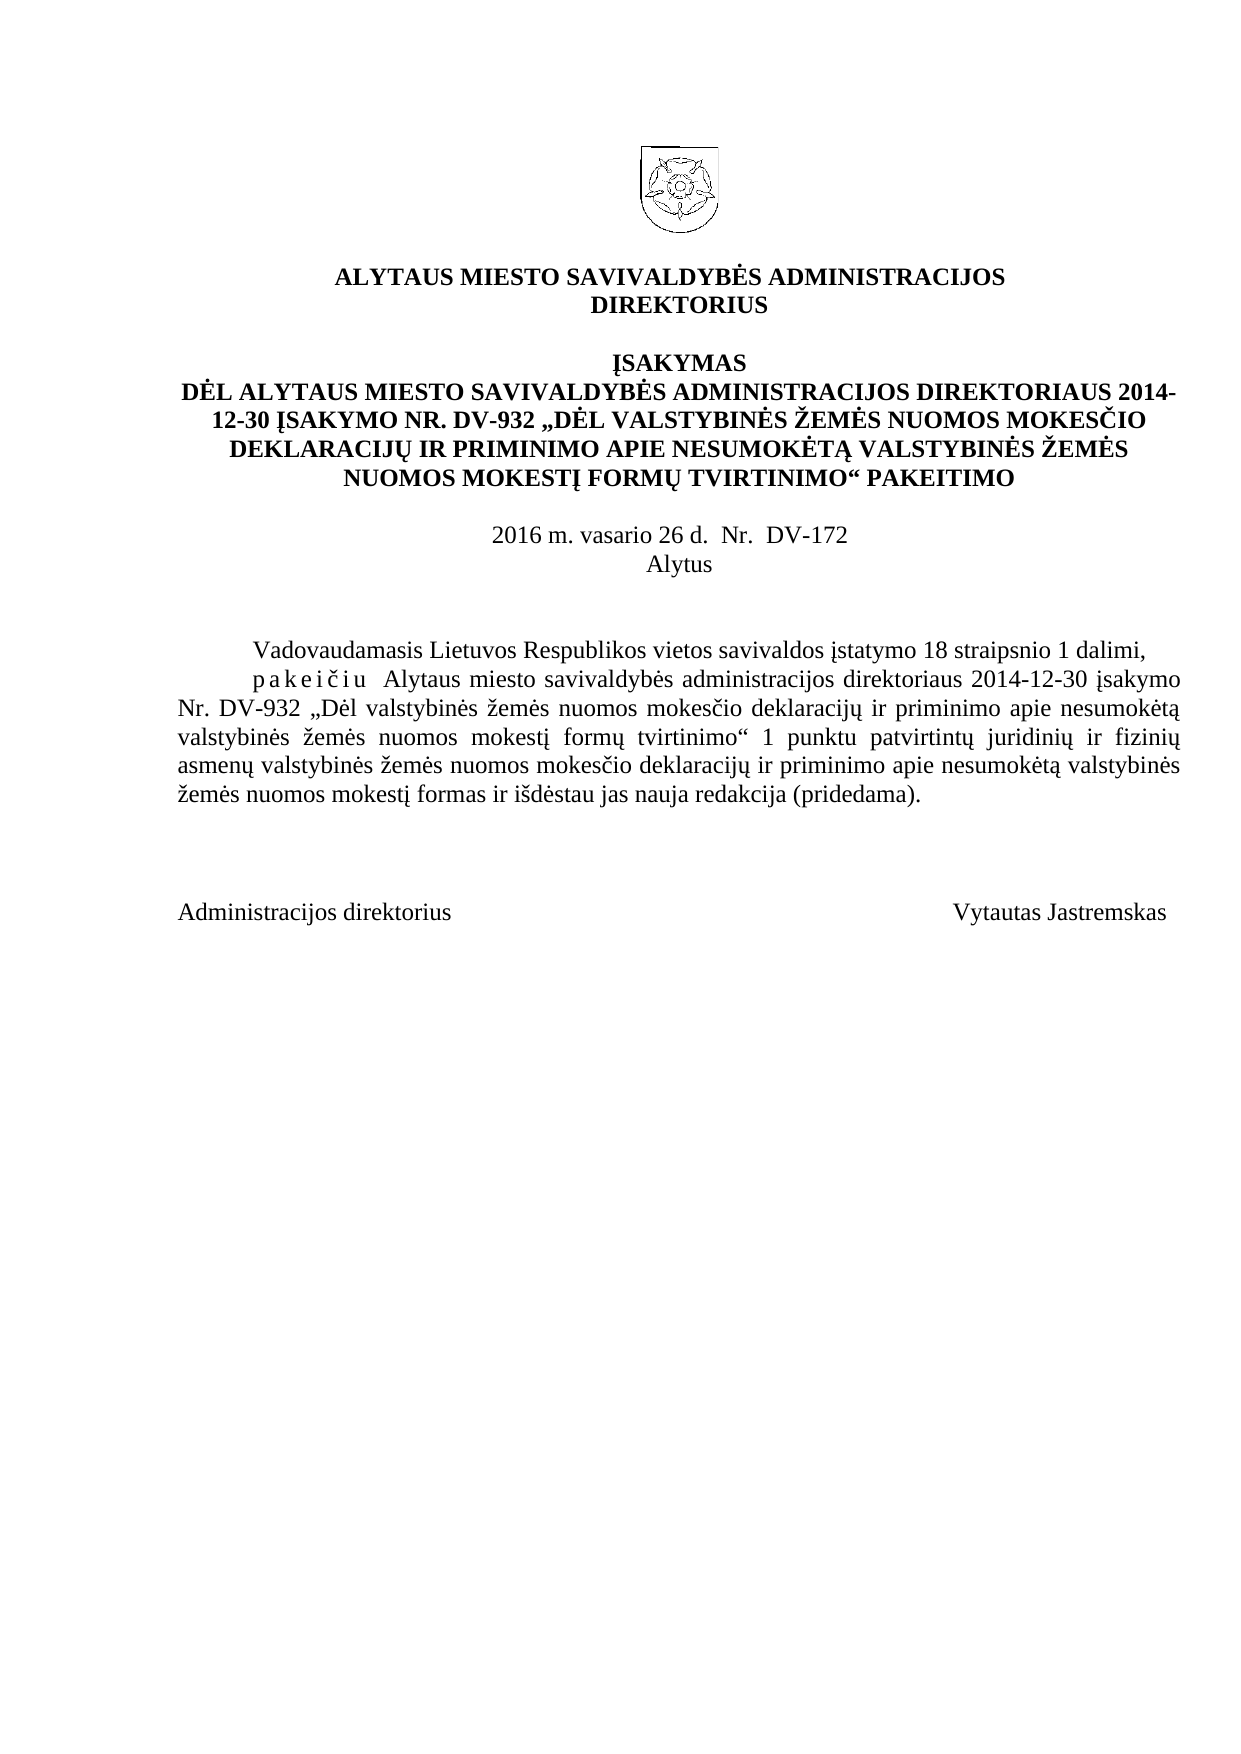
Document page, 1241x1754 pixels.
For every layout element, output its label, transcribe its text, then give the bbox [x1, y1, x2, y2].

text DĖL ALYTAUS MIESTO SAVIVALDYBĖS ADMINISTRACIJOS DIREKTORIAUS 2014-12-30 ĮSAKYMO NR. DV-932 „DĖL VALSTYBINĖS ŽEMĖS NUOMOS MOKESČIO DEKLARACIJŲ IR PRIMINIMO APIE NESUMOKĖTĄ VALSTYBINĖS ŽEMĖS NUOMOS MOKESTĮ FORMŲ TVIRTINIMO“ PAKEITIMO [177, 377, 1181, 492]
text Alytus [177, 549, 1181, 578]
text Administracijos direktorius Vytautas Jastremskas [177, 894, 1181, 928]
text DIREKTORIUS [177, 290, 1181, 319]
text Vadovaudamasis Lietuvos Respublikos vietos savivaldos įstatymo 18 straipsnio 1 dalimi, [177, 635, 1181, 664]
text 2016 m. vasario 26 d. Nr. DV-172 [177, 520, 1181, 549]
text ĮSAKYMAS [177, 348, 1181, 377]
text pakeičiu Alytaus miesto savivaldybės administracijos direktoriaus 2014-12-30 įsakymo Nr. DV-932 „Dėl valstybinės žemės nuomos mokesčio deklaracijų ir priminimo apie nesumokėtą valstybinės žemės nuomos mokestį formų tvirtinimo“ 1 punktu patvirtintų juridinių ir fizinių asmenų valstybinės žemės nuomos mokesčio deklaracijų ir priminimo apie nesumokėtą valstybinės žemės nuomos mokestį formas ir išdėstau jas nauja redakcija (pridedama). [177, 664, 1181, 808]
subtitle ALYTAUS MIESTO SAVIVALDYBĖS ADMINISTRACIJOS [165, 262, 1181, 290]
